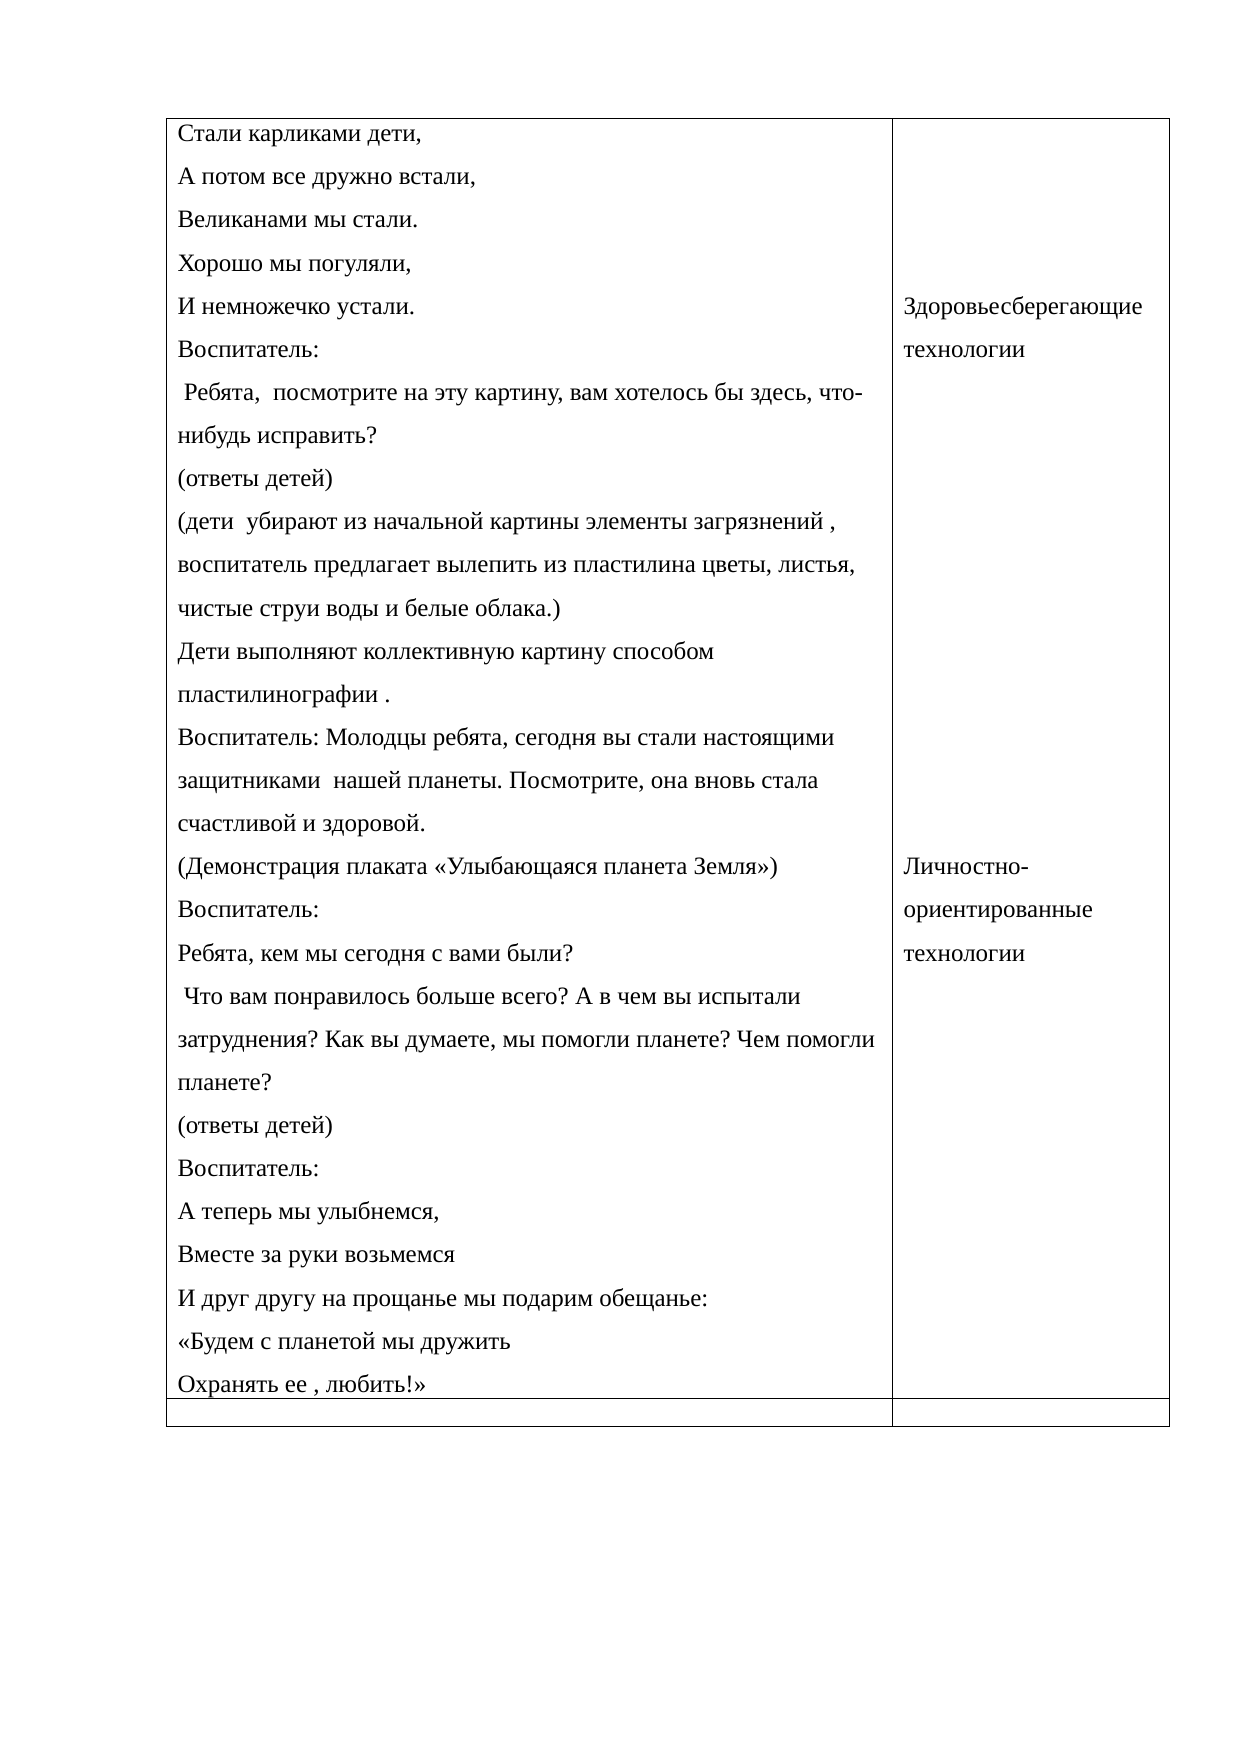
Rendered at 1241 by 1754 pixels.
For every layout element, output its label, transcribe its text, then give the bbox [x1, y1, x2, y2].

table_cell Воспитатель: Ребята, помните нам сегодня, утром принес почтальон письмо и мы решили открыть его, когда соберутся все дети. Хотите узнать, что в письме, а как вы думаете, что там может быть? Давайте проверим (дети открывают письмо, в нем картинка с изображением планет Солнечной системы и картинка с изображением грустной планеты Земля). Воспитатель: (показываю картинку с изображением планет Солнечной системы) Ребята, а кто может назвать планеты солнечной системы? А можем мы Солнце назвать планетой? А кто-то вспомнит, какая планета самая жаркая(холодная)? Почему, она является самой жаркой (холодной) планетой? На какой планете есть жизнь? (предполагаемые ответы детей). Воспитатель: Ребята, посмотрите, в конверте есть еще одна картинка. (Дети достают картинку с изображением грустной планеты Земля) Скажите, что изображено на картинке, а кто может назвать эту планету? На что похоже наша планета Земля? Воспитатель: Что же есть на нашей планете? (Предполагаемые ответы детей : на Земле есть горы, леса, моря, океаны, реки. Здесь живёт много животных, растений. На земле живут люди.) Ребята, что-то случилось с нашей планетой, почему она такая грустная? Раздается голос Земли: (аудиозапись) Я планета Земля, я в беде и в этом поверьте лишь вина людей. Я слышу вас всегда, и вы прислушайтесь ко мне. Я не в силах исправить всё-то зло, которое творит человек. Я не в силах очистить воздух и реки, спасти гибнущих животных и птиц… Сил моих всё меньше и меньше. Только вы можете разгадать причины моих бед и найти дорогу к спасению. Воспитатель: Ребята, что за беда случилась с нашей планетой? Что же с ней происходит? Хотите увидеть, что стало причиной бед нашей планеты? Наши ребята постарались и вместе с мамами нарисовали рисунки «Берегите планету». Таня и Алиса нам расскажут, почему наша планета стала грустной. (Дети демонстрируют свои рисунки) Воспитатель: Дерево, животное, цветок и птица Не всегда умеют защититься, Если будут уничтожены они На планете все погибнем мы без них. Ребята, хотите стать юными защитниками природы и отправиться в путь- на помощь планете Земля? (Одеваю детям галстуки зеленого цвета) Воспитатель: Ребята, для начала отгадайте загадку о том, куда мы с вами отправимся: Загадка о лесе: Дом со всех сторон открыт. Он резною крышей крыт. Заходи в зеленый дом – Чудеса увидишь в нем! Воспитатель: Чтобы не навредить лесу и лесным обитателям, мы изучали правила поведения в лесу, давайте их вспомним. (Рассматривание плаката «Правила поведения в лесу») Ребята, отправляясь в лес, мы должны собрать рюкзак, что нам нужно взять с собой? ( собираем рюкзак, берем перчатки, мусорные мешки, лопатки, медицинскую аптечку) Физминутка «Мы заходим с вами в лес» Мы заходим с вами в лес Здравствуй лес, прекрасный лес Полный сказок и чудес. Кто в глуши твоей таится, Что за зверь, какая птица? Все открой, не утаи! Ты же знаешь это мы! Звучит аудиозапись « Шум леса. Голоса птиц». Воспитатель: Вот, ребята мы в лесу. Посмотрите , ребята, что-то тут случилось, сколько мусора кругом и кто-то оставил после себя тлеющие угольки костра (макет). (Из дупла дерева выглядывает Совушка-кукла.) Сова: Здравствуйте, ребята! Я Совушка-сова мудрая голова, в лесу за порядком слежу, помогаю экологам, а вы знаете , кто такие экологи? (предполагаемые ответы детей) Ребята, в нашем лесу беда, люди оставили после себя тлеющие угольки и мусор. Мне без вашей помощи не обойтись, сорока мне на хвосте принесла, что вы стали юными защитниками планеты. Воспитатель: Ребята, что мы можем сделать, как помочь Сове? Правильно, ребята , у нас в рюкзаке есть мешки для мусора, давайте соберем мусор и отчистим поляну . (Дети собирают мусор.) Ребята, а что будет, если останется мусор в лесу ? Воспитатель: А как нам потушить тлеющие угольки? Правильно, давайте потушим угольки камнями и землей. (Дети тушат угольки) Ребята, если не потушить угольки в лесу, что может случиться? Сова: Спасибо вам, ребята. Воспитатель: Посмотрите, какая замечательная стала полянка, сколько красивых бабочек появилось, давайте понаблюдаем за ними. Гимнастика для глаз «Бабочки» Подвижная игра «Теплый и холодный дождик» Сова: Ребята, посмотрите, какая у меня есть интересная книга, а кто знает, как она называется? Воспитатель: А где, мы видели эту книгу? (показ книги « Красная книга Животные России») Как вы думаете, почему Красную книгу назвали красной, а не зеленой или синей? (цвет опасности и предупреждения). А для чего люди создали эту книгу? (предполагаемые ответы детей : из-за того , что человек уничтожал леса и животных , из-за загрязнения окружающей среды, многие животные стали сегодня редкостью, некоторые совсем исчезли, поэтому люди решили, что животных надо охранять, ученые создали специальную книгу-Красную книгу, куда внесли всех исчезающих животных) А кто вспомнит , что обозначают разноцветные флажки в этой книге? Черный-вымершие животные. Красный - исчезающие животные. Желтый - восстановленные животные, в результате охраны. Синий - численность животных невелика. Серый-мало изученные животные. Зеленый - редкие животные. Фиолетовый – животные, которые нуждаются в особых мерах охраны. Воспитатель: Ребята, а вы хотите создать в нашей группе свою Красную книгу? У нас уже есть рисунки редких животных, которые вы нарисовали с мамами. У меня есть несколько папок разного цвета, и есть разные картинки, которые мы можем использовать для обложки. (дети сами выбирают цвет папки и обложку и размещают животных на страницы книги). Ребята, а как вы думаете, книга наша завершена? (предполагаемые ответы детей) Воспитатель: Каждый раз, узнав о редких и исчезающих животных, мы будем пополнять нашу книгу картинками и обозначениями. Сова: Ребята, наша Земля удивительно красива и много таит чудес в своих недрах. За то, что вы, ребята, стараетесь помочь нашей планете, мои друзья кроты передали вам подарок- сокровища земли «Природные минералы и камни» и энциклопедию, где вы сможете узнать все об этих минералах и камнях. Воспитатель: Спасибо, тетушка Сова. Нам будет очень интересно узнать много нового о природных камнях и минералах. Воспитатель: Ребята, нам пора возвращаться из леса. Физминутка «Вместе по лесу идём» Детки по лесу гуляли, За природой наблюдали. Вверх на солнце посмотрели, И их лучики согрели. Чудеса у нас на свете, Стали карликами дети, А потом все дружно встали, Великанами мы стали. Хорошо мы погуляли, И немножечко устали. Воспитатель: Ребята, посмотрите на эту картину, вам хотелось бы здесь, что-нибудь исправить? (ответы детей) (дети убирают из начальной картины элементы загрязнений , воспитатель предлагает вылепить из пластилина цветы, листья, чистые струи воды и белые облака.) Дети выполняют коллективную картину способом пластилинографии . Воспитатель: Молодцы ребята, сегодня вы стали настоящими защитниками нашей планеты. Посмотрите, она вновь стала счастливой и здоровой. (Демонстрация плаката «Улыбающаяся планета Земля») Воспитатель: Ребята, кем мы сегодня с вами были? Что вам понравилось больше всего? А в чем вы испытали затруднения? Как вы думаете, мы помогли планете? Чем помогли планете? (ответы детей) Воспитатель: А теперь мы улыбнемся, Вместе за руки возьмемся И друг другу на прощанье мы подарим обещанье: «Будем с планетой мы дружить Охранять ее , любить!» [167, 119, 892, 1398]
table_cell Здоровьесберегающие технологии Личностно-ориентированные технологии [893, 119, 1169, 1398]
table_cell [893, 1399, 1169, 1426]
table_cell [167, 1399, 892, 1426]
